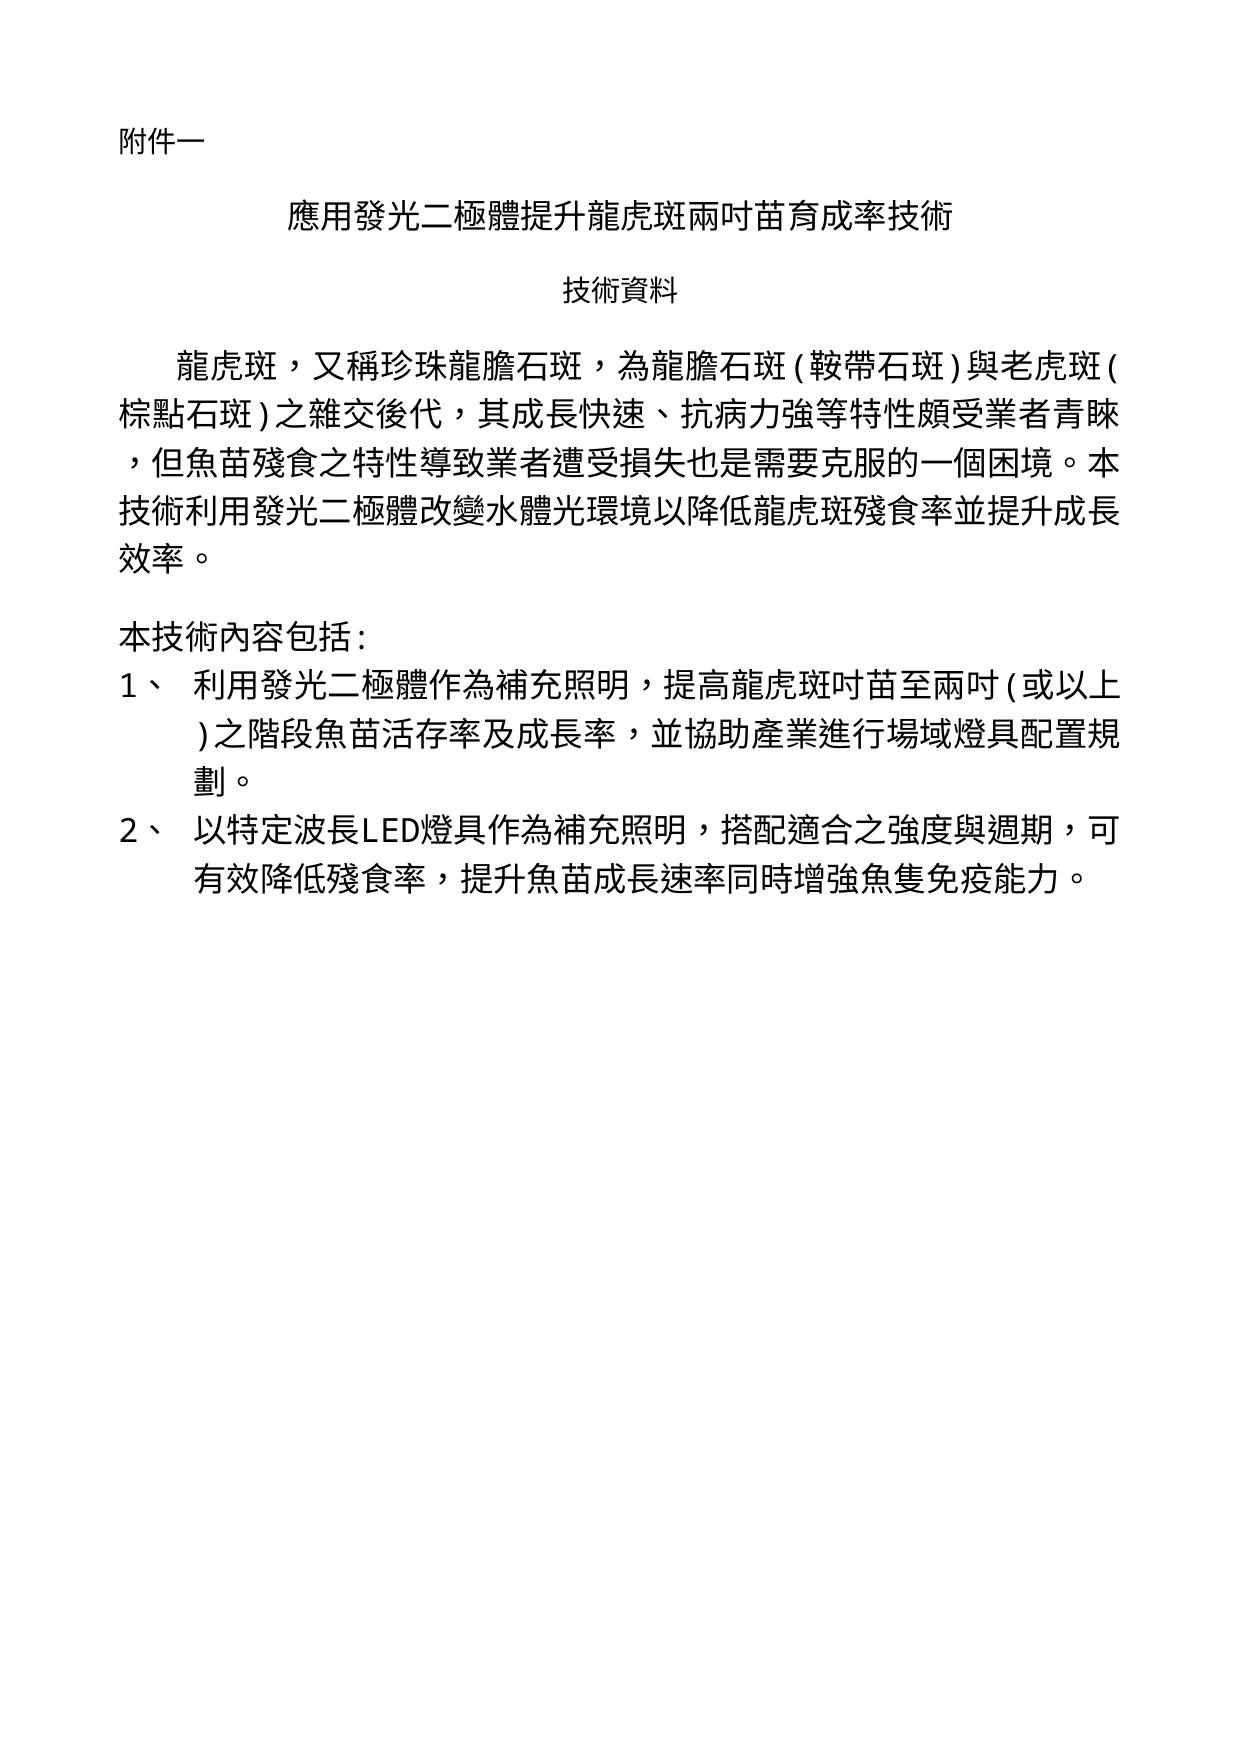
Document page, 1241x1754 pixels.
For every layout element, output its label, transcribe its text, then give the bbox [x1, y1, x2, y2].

list 利用發光二極體作為補充照明，提高龍虎斑吋苗至兩吋(或以上)之階段魚苗活存率及成長率，並協助產業進行場域燈具配置規劃。 [118, 659, 1122, 804]
text 龍虎斑，又稱珍珠龍膽石斑，為龍膽石斑(鞍帶石斑)與老虎斑(棕點石斑)之雜交後代，其成長快速、抗病力強等特性頗受業者青睞，但魚苗殘食之特性導致業者遭受損失也是需要克服的一個困境。本技術利用發光二極體改變水體光環境以降低龍虎斑殘食率並提升成長效率。 [118, 339, 1122, 581]
text 附件一 [118, 118, 1122, 160]
text 技術資料 [118, 268, 1122, 310]
list 以特定波長LED燈具作為補充照明，搭配適合之強度與週期，可有效降低殘食率，提升魚苗成長速率同時增強魚隻免疫能力。 [118, 804, 1122, 901]
text 本技術內容包括: [118, 610, 1122, 659]
text 應用發光二極體提升龍虎斑兩吋苗育成率技術 [118, 190, 1122, 238]
